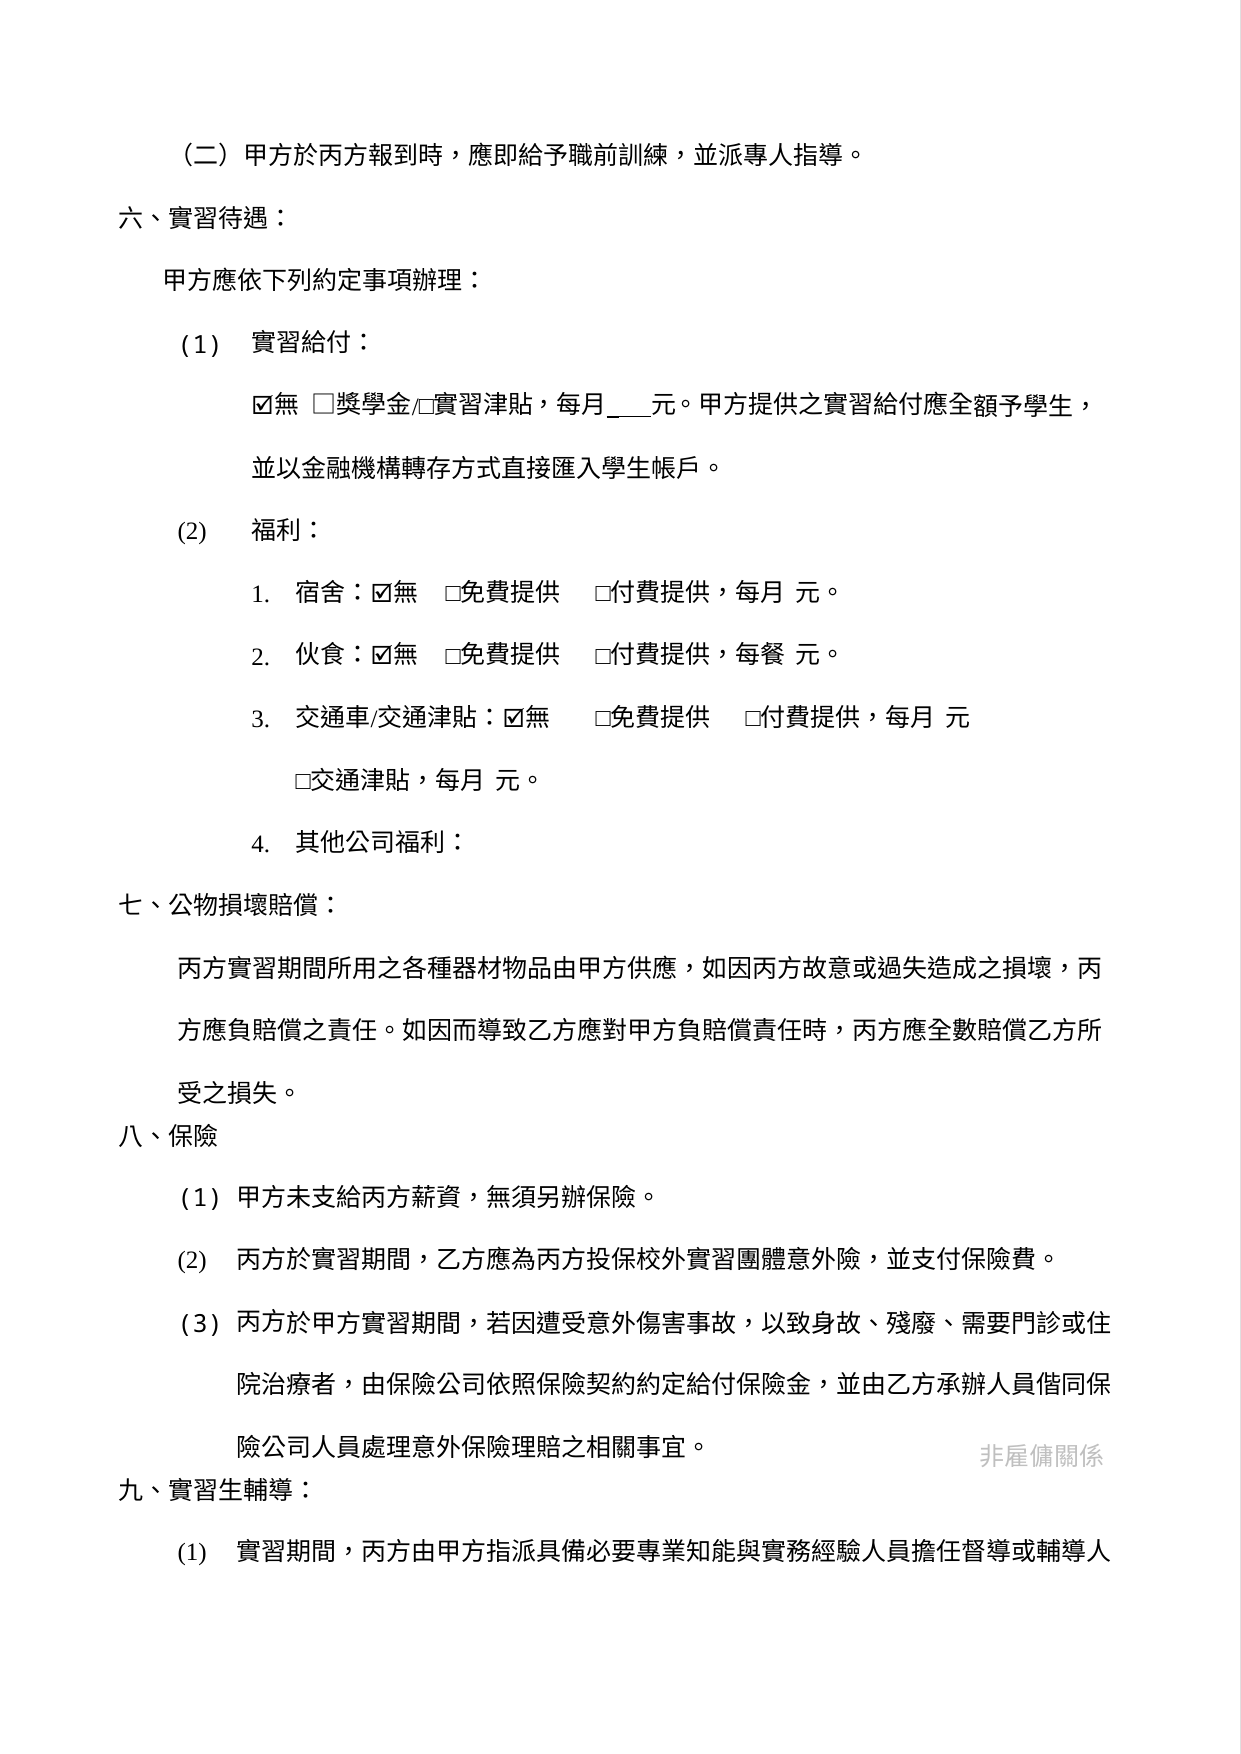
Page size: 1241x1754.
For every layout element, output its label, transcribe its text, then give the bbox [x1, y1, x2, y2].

list 丙方於實習期間，乙方應為丙方投保校外實習團體意外險，並支付保險費。 [177, 1216, 1119, 1279]
list 伙食：無 □免費提供 □付費提供，每餐 元。 [251, 612, 1122, 675]
list 實習給付： 無 □獎學金/□實習津貼，每月 元。甲方提供之實習給付應全額予學生，並以金融機構轉存方式直接匯入學生帳戶。 [177, 300, 1122, 487]
list 實習期間，丙方由甲方指派具備必要專業知能與實務經驗人員擔任督導或輔導人 [177, 1508, 1119, 1571]
list 甲方未支給丙方薪資，無須另辦保險。 [177, 1154, 1119, 1216]
text 非雇傭關係 [979, 1436, 1170, 1472]
list 丙方於甲方實習期間，若因遭受意外傷害事故，以致身故、殘廢、需要門診或住院治療者，由保險公司依照保險契約約定給付保險金，並由乙方承辦人員偕同保險公司人員處理意外保險理賠之相關事宜。 [177, 1279, 1119, 1466]
list 交通車/交通津貼：無 □免費提供 □付費提供，每月 元 □交通津貼，每月 元。 [251, 675, 1122, 800]
list 宿舍：無 □免費提供 □付費提供，每月 元。 [251, 550, 1122, 612]
text 七、公物損壞賠償： [118, 862, 1119, 925]
text 六、實習待遇： [118, 175, 1119, 237]
text 丙方實習期間所用之各種器材物品由甲方供應，如因丙方故意或過失造成之損壞，丙方應負賠償之責任。如因而導致乙方應對甲方負賠償責任時，丙方應全數賠償乙方所受之損失。 [177, 925, 1119, 1112]
text 八、保險 [118, 1112, 1122, 1154]
list 其他公司福利： [251, 800, 1122, 862]
text （二）甲方於丙方報到時，應即給予職前訓練，並派專人指導。 [168, 112, 1119, 175]
list 福利： [177, 487, 1122, 550]
text 九、實習生輔導： [118, 1429, 1185, 1508]
text 甲方應依下列約定事項辦理： [118, 237, 1122, 300]
